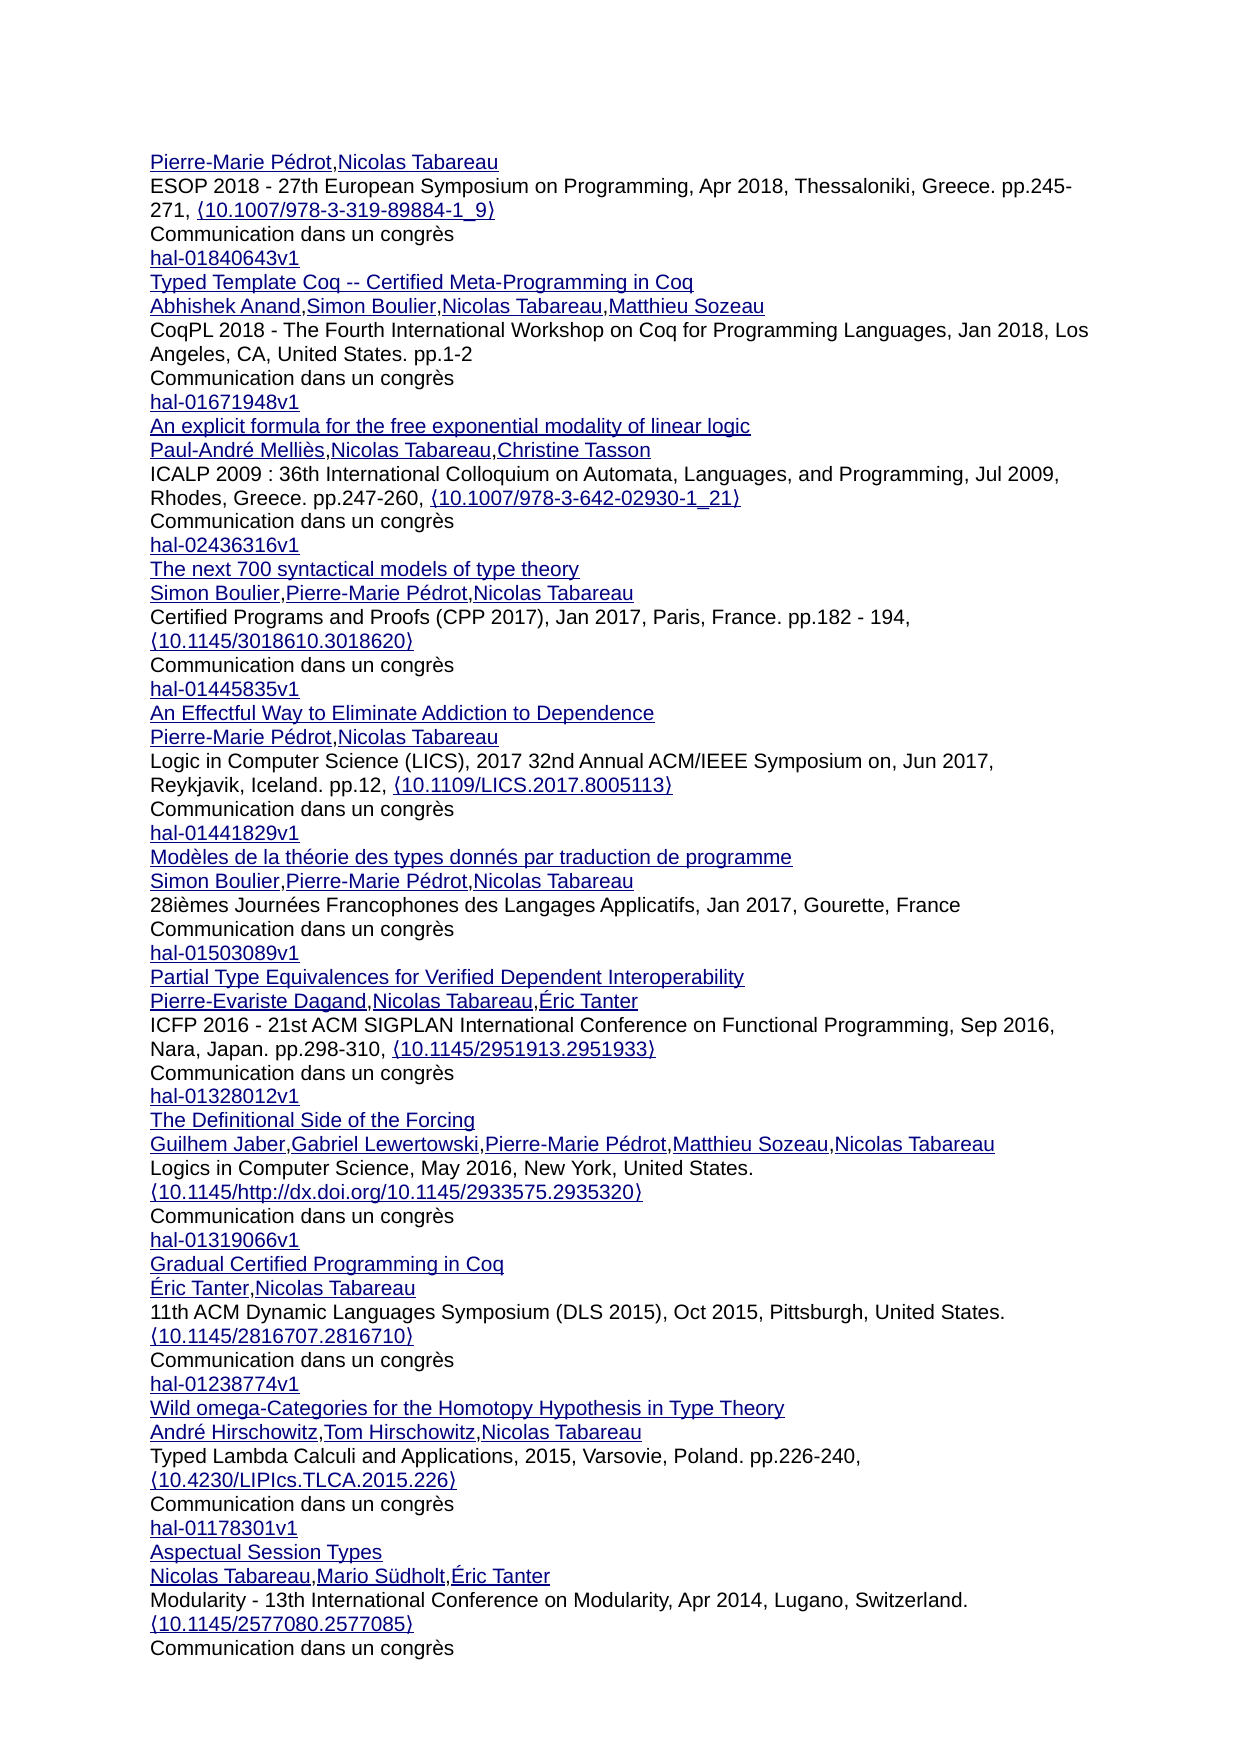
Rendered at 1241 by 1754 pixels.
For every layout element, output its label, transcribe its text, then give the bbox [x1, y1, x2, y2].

table_cell Modèles de la théorie des types donnés par traduction de programme Simon Boulier,Pierre-Marie Pédrot,Nicolas Tabareau 28ièmes Journées Francophones des Langages Applicatifs, Jan 2017, Gourette, France Communication dans un congrès hal-01503089v1 [150, 845, 1090, 964]
table_cell The next 700 syntactical models of type theory Simon Boulier,Pierre-Marie Pédrot,Nicolas Tabareau Certified Programs and Proofs (CPP 2017), Jan 2017, Paris, France. pp.182 - 194, ⟨10.1145/3018610.3018620⟩ Communication dans un congrès hal-01445835v1 [150, 557, 1090, 701]
table_cell An explicit formula for the free exponential modality of linear logic Paul-André Melliès,Nicolas Tabareau,Christine Tasson ICALP 2009 : 36th International Colloquium on Automata, Languages, and Programming, Jul 2009, Rhodes, Greece. pp.247-260, ⟨10.1007/978-3-642-02930-1_21⟩ Communication dans un congrès hal-02436316v1 [150, 414, 1090, 557]
table_cell The Definitional Side of the Forcing Guilhem Jaber,Gabriel Lewertowski,Pierre-Marie Pédrot,Matthieu Sozeau,Nicolas Tabareau Logics in Computer Science, May 2016, New York, United States. ⟨10.1145/http://dx.doi.org/10.1145/2933575.2935320⟩ Communication dans un congrès hal-01319066v1 [150, 1108, 1090, 1252]
table_cell Wild omega-Categories for the Homotopy Hypothesis in Type Theory André Hirschowitz,Tom Hirschowitz,Nicolas Tabareau Typed Lambda Calculi and Applications, 2015, Varsovie, Poland. pp.226-240, ⟨10.4230/LIPIcs.TLCA.2015.226⟩ Communication dans un congrès hal-01178301v1 [150, 1396, 1090, 1539]
table_cell Gradual Certified Programming in Coq Éric Tanter,Nicolas Tabareau 11th ACM Dynamic Languages Symposium (DLS 2015), Oct 2015, Pittsburgh, United States. ⟨10.1145/2816707.2816710⟩ Communication dans un congrès hal-01238774v1 [150, 1252, 1090, 1396]
table_cell Typed Template Coq -- Certified Meta-Programming in Coq Abhishek Anand,Simon Boulier,Nicolas Tabareau,Matthieu Sozeau CoqPL 2018 - The Fourth International Workshop on Coq for Programming Languages, Jan 2018, Los Angeles, CA, United States. pp.1-2 Communication dans un congrès hal-01671948v1 [150, 270, 1090, 413]
table_cell Aspectual Session Types Nicolas Tabareau,Mario Südholt,Éric Tanter Modularity - 13th International Conference on Modularity, Apr 2014, Lugano, Switzerland. ⟨10.1145/2577080.2577085⟩ Communication dans un congrès [150, 1540, 1090, 1659]
table_cell An Effectful Way to Eliminate Addiction to Dependence Pierre-Marie Pédrot,Nicolas Tabareau Logic in Computer Science (LICS), 2017 32nd Annual ACM/IEEE Symposium on, Jun 2017, Reykjavik, Iceland. pp.12, ⟨10.1109/LICS.2017.8005113⟩ Communication dans un congrès hal-01441829v1 [150, 701, 1090, 845]
table_cell Partial Type Equivalences for Verified Dependent Interoperability Pierre-Evariste Dagand,Nicolas Tabareau,Éric Tanter ICFP 2016 - 21st ACM SIGPLAN International Conference on Functional Programming, Sep 2016, Nara, Japan. pp.298-310, ⟨10.1145/2951913.2951933⟩ Communication dans un congrès hal-01328012v1 [150, 965, 1090, 1108]
table_cell Pierre-Marie Pédrot,Nicolas Tabareau ESOP 2018 - 27th European Symposium on Programming, Apr 2018, Thessaloniki, Greece. pp.245-271, ⟨10.1007/978-3-319-89884-1_9⟩ Communication dans un congrès hal-01840643v1 [150, 150, 1090, 270]
